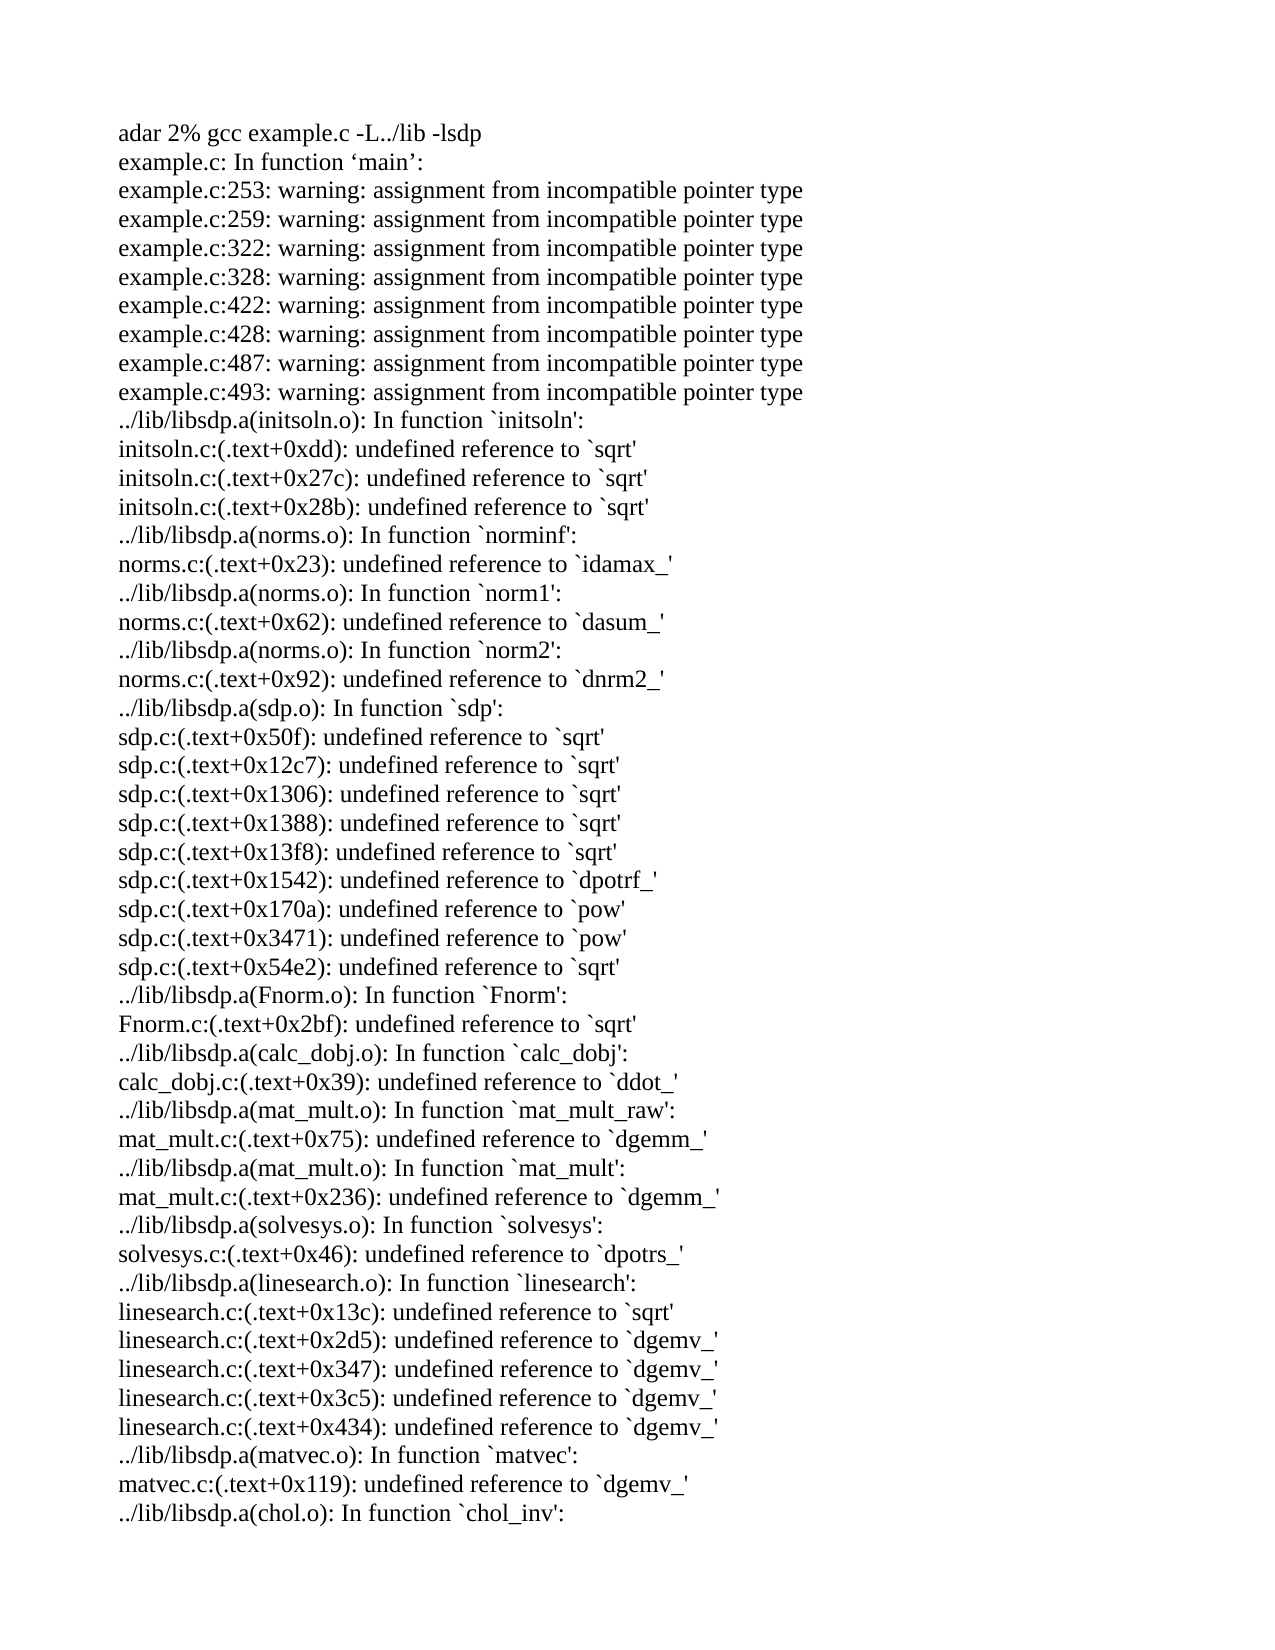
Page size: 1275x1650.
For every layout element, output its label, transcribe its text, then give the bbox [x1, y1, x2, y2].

text initsoln.c:(.text+0xdd): undefined reference to `sqrt' [118, 434, 1157, 463]
text ../lib/libsdp.a(norms.o): In function `norminf': [118, 521, 1157, 549]
text matvec.c:(.text+0x119): undefined reference to `dgemv_' [118, 1469, 1157, 1498]
text linesearch.c:(.text+0x3c5): undefined reference to `dgemv_' [118, 1383, 1157, 1412]
text ../lib/libsdp.a(sdp.o): In function `sdp': [118, 693, 1157, 722]
text mat_mult.c:(.text+0x75): undefined reference to `dgemm_' [118, 1124, 1157, 1153]
text example.c:322: warning: assignment from incompatible pointer type [118, 233, 1157, 262]
text example.c: In function ‘main’: [118, 147, 1157, 176]
text norms.c:(.text+0x23): undefined reference to `idamax_' [118, 549, 1157, 578]
text ../lib/libsdp.a(calc_dobj.o): In function `calc_dobj': [118, 1038, 1157, 1067]
text norms.c:(.text+0x62): undefined reference to `dasum_' [118, 607, 1157, 636]
text ../lib/libsdp.a(linesearch.o): In function `linesearch': [118, 1268, 1157, 1297]
text sdp.c:(.text+0x1388): undefined reference to `sqrt' [118, 808, 1157, 837]
text ../lib/libsdp.a(Fnorm.o): In function `Fnorm': [118, 981, 1157, 1009]
text ../lib/libsdp.a(initsoln.o): In function `initsoln': [118, 406, 1157, 434]
text example.c:422: warning: assignment from incompatible pointer type [118, 291, 1157, 319]
text ../lib/libsdp.a(solvesys.o): In function `solvesys': [118, 1211, 1157, 1239]
text ../lib/libsdp.a(norms.o): In function `norm2': [118, 636, 1157, 664]
text solvesys.c:(.text+0x46): undefined reference to `dpotrs_' [118, 1239, 1157, 1268]
text ../lib/libsdp.a(matvec.o): In function `matvec': [118, 1441, 1157, 1469]
text example.c:428: warning: assignment from incompatible pointer type [118, 319, 1157, 348]
text sdp.c:(.text+0x1542): undefined reference to `dpotrf_' [118, 866, 1157, 894]
text initsoln.c:(.text+0x27c): undefined reference to `sqrt' [118, 463, 1157, 492]
text example.c:328: warning: assignment from incompatible pointer type [118, 262, 1157, 291]
text sdp.c:(.text+0x50f): undefined reference to `sqrt' [118, 722, 1157, 751]
text example.c:487: warning: assignment from incompatible pointer type [118, 348, 1157, 377]
text adar 2% gcc example.c -L../lib -lsdp [118, 118, 1157, 147]
text sdp.c:(.text+0x1306): undefined reference to `sqrt' [118, 779, 1157, 808]
text calc_dobj.c:(.text+0x39): undefined reference to `ddot_' [118, 1067, 1157, 1096]
text example.c:259: warning: assignment from incompatible pointer type [118, 204, 1157, 233]
text example.c:253: warning: assignment from incompatible pointer type [118, 176, 1157, 204]
text ../lib/libsdp.a(mat_mult.o): In function `mat_mult_raw': [118, 1096, 1157, 1124]
text Fnorm.c:(.text+0x2bf): undefined reference to `sqrt' [118, 1009, 1157, 1038]
text linesearch.c:(.text+0x13c): undefined reference to `sqrt' [118, 1297, 1157, 1326]
text sdp.c:(.text+0x13f8): undefined reference to `sqrt' [118, 837, 1157, 866]
text sdp.c:(.text+0x12c7): undefined reference to `sqrt' [118, 751, 1157, 779]
text sdp.c:(.text+0x54e2): undefined reference to `sqrt' [118, 952, 1157, 981]
text ../lib/libsdp.a(mat_mult.o): In function `mat_mult': [118, 1153, 1157, 1182]
text linesearch.c:(.text+0x434): undefined reference to `dgemv_' [118, 1412, 1157, 1441]
text norms.c:(.text+0x92): undefined reference to `dnrm2_' [118, 664, 1157, 693]
text sdp.c:(.text+0x170a): undefined reference to `pow' [118, 894, 1157, 923]
text mat_mult.c:(.text+0x236): undefined reference to `dgemm_' [118, 1182, 1157, 1211]
text example.c:493: warning: assignment from incompatible pointer type [118, 377, 1157, 406]
text initsoln.c:(.text+0x28b): undefined reference to `sqrt' [118, 492, 1157, 521]
text linesearch.c:(.text+0x347): undefined reference to `dgemv_' [118, 1354, 1157, 1383]
text sdp.c:(.text+0x3471): undefined reference to `pow' [118, 923, 1157, 952]
text linesearch.c:(.text+0x2d5): undefined reference to `dgemv_' [118, 1326, 1157, 1354]
text ../lib/libsdp.a(chol.o): In function `chol_inv': [118, 1498, 1157, 1527]
text ../lib/libsdp.a(norms.o): In function `norm1': [118, 578, 1157, 607]
